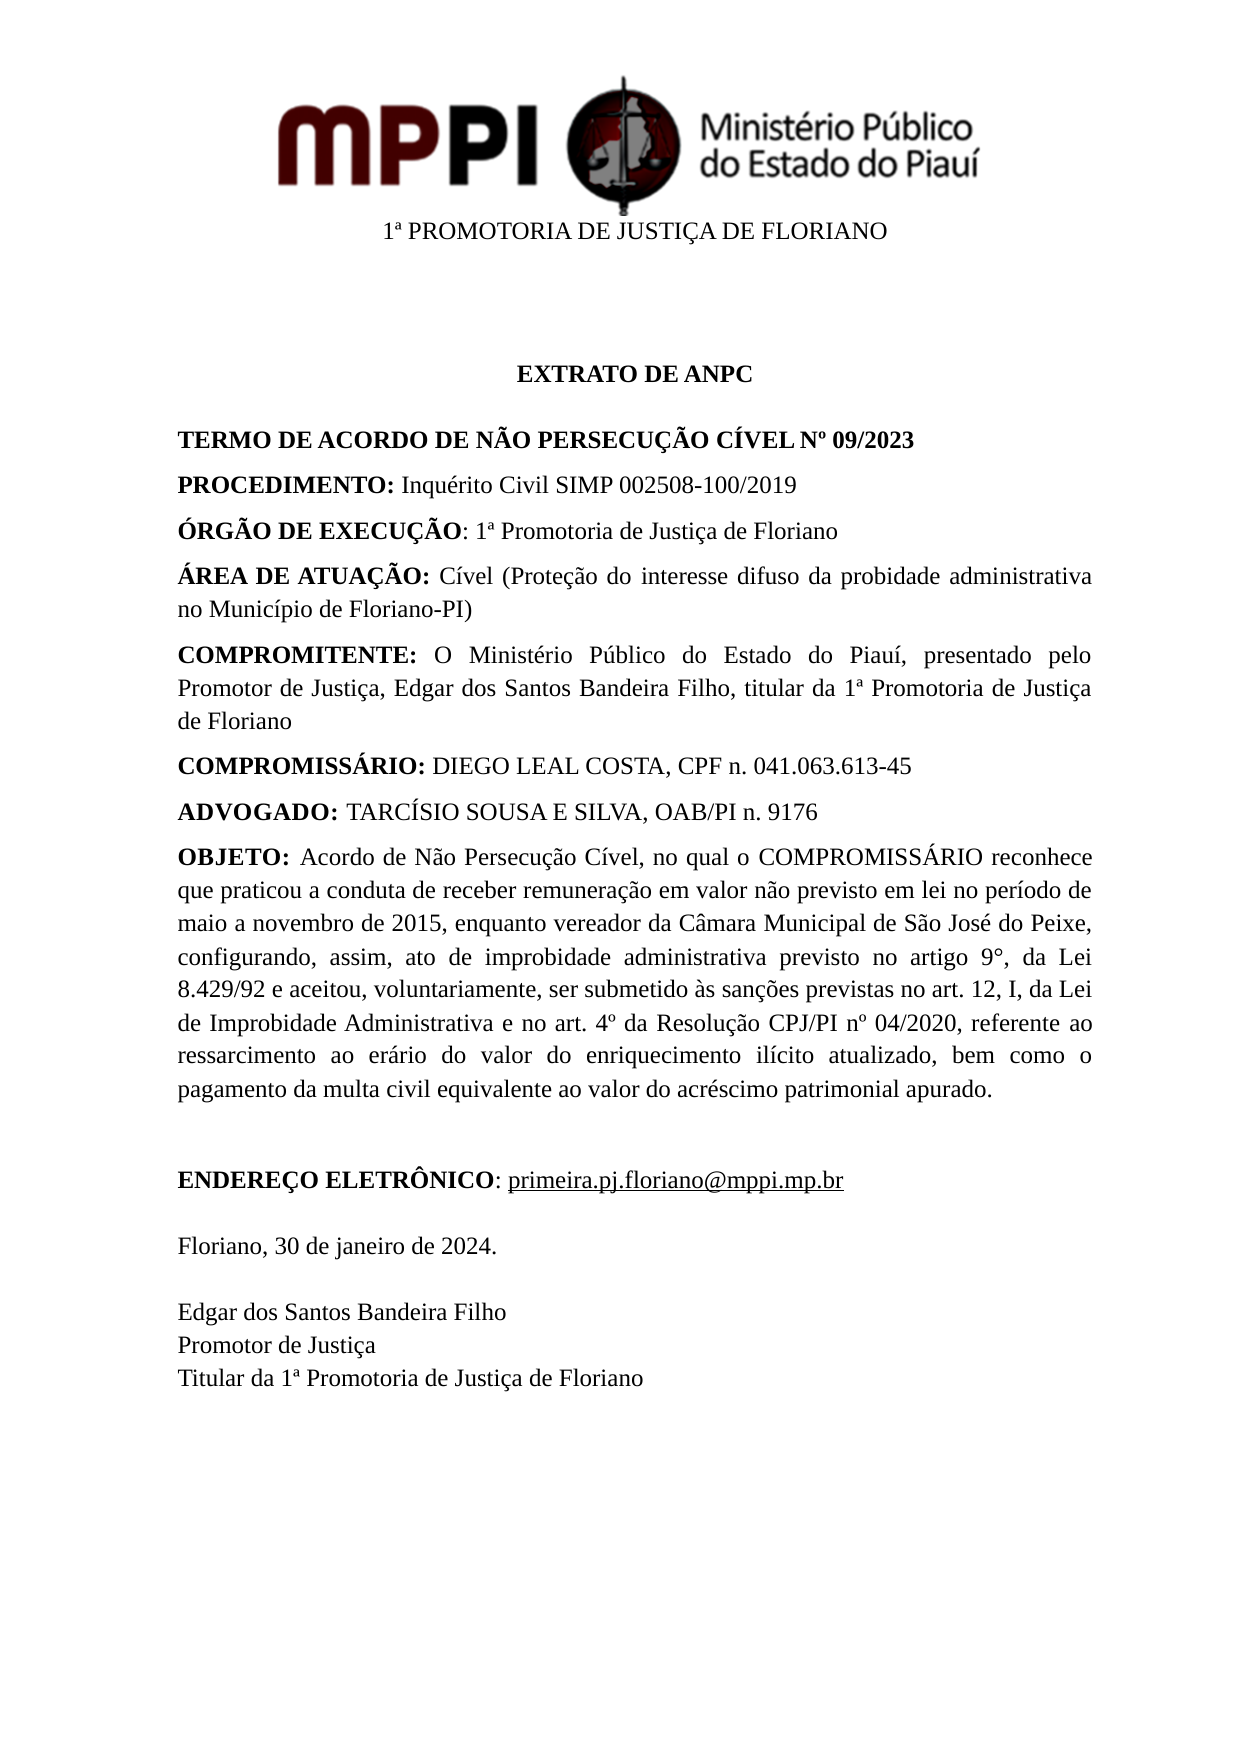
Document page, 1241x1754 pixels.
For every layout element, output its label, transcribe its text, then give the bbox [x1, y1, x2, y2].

text COMPROMISSÁRIO: DIEGO LEAL COSTA, CPF n. 041.063.613-45 [177, 751, 1093, 780]
text Floriano, 30 de janeiro de 2024. [177, 1231, 1093, 1259]
text Promotor de Justiça [177, 1330, 1093, 1358]
text Titular da 1ª Promotoria de Justiça de Floriano [177, 1363, 1093, 1392]
text COMPROMITENTE: O Ministério Público do Estado do Piauí, presentado pelo Promotor de Justiça, Edgar dos Santos Bandeira Filho, titular da 1ª Promotoria de Justiça de Floriano [177, 640, 1093, 735]
text Edgar dos Santos Bandeira Filho [177, 1297, 1093, 1326]
text EXTRATO DE ANPC [177, 359, 1093, 387]
text ÁREA DE ATUAÇÃO: Cível (Proteção do interesse difuso da probidade administrativa no Município de Floriano-PI) [177, 561, 1093, 623]
text ÓRGÃO DE EXECUÇÃO: 1ª Promotoria de Justiça de Floriano [177, 516, 1093, 544]
text ENDEREÇO ELETRÔNICO: primeira.pj.floriano@mppi.mp.br [177, 1165, 1093, 1193]
text ADVOGADO: TARCÍSIO SOUSA E SILVA, OAB/PI n. 9176 [177, 797, 1093, 826]
text PROCEDIMENTO: Inquérito Civil SIMP 002508-100/2019 [177, 470, 1093, 499]
text OBJETO: Acordo de Não Persecução Cível, no qual o COMPROMISSÁRIO reconhece que praticou a conduta de receber remuneração em valor não previsto em lei no período de maio a novembro de 2015, enquanto vereador da Câmara Municipal de São José do Peixe, configurando, assim, ato de improbidade administrativa previsto no artigo 9°, da Lei 8.429/92 e aceitou, voluntariamente, ser submetido às sanções previstas no art. 12, I, da Lei de Improbidade Administrativa e no art. 4º da Resolução CPJ/PI nº 04/2020, referente ao ressarcimento ao erário do valor do enriquecimento ilícito atualizado, bem como o pagamento da multa civil equivalente ao valor do acréscimo patrimonial apurado. [177, 842, 1093, 1102]
text TERMO DE ACORDO DE NÃO PERSECUÇÃO CÍVEL Nº 09/2023 [177, 425, 1093, 453]
